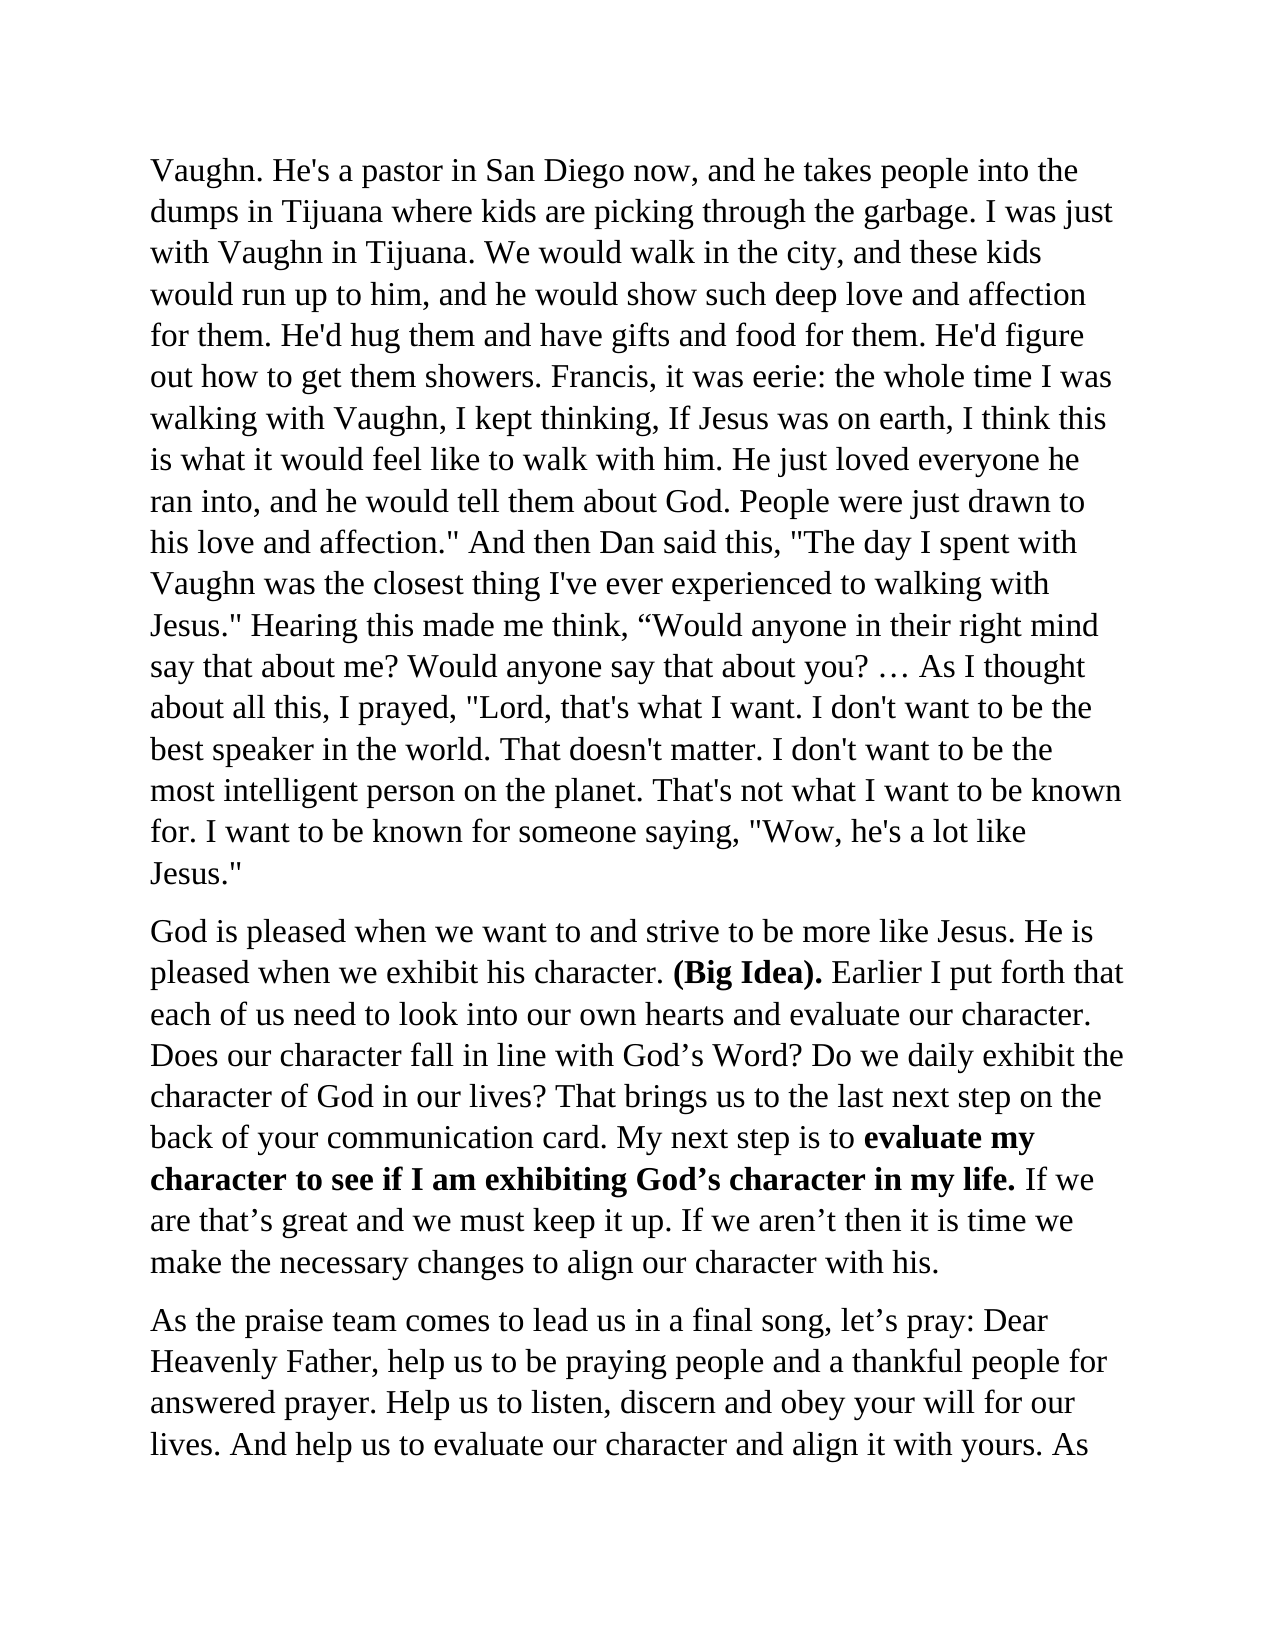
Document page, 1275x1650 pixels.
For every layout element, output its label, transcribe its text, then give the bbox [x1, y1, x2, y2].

text Vaughn. He's a pastor in San Diego now, and he takes people into the dumps in Tijuana where kids are picking through the garbage. I was just with Vaughn in Tijuana. We would walk in the city, and these kids would run up to him, and he would show such deep love and affection for them. He'd hug them and have gifts and food for them. He'd figure out how to get them showers. Francis, it was eerie: the whole time I was walking with Vaughn, I kept thinking, If Jesus was on earth, I think this is what it would feel like to walk with him. He just loved everyone he ran into, and he would tell them about God. People were just drawn to his love and affection." And then Dan said this, "The day I spent with Vaughn was the closest thing I've ever experienced to walking with Jesus." Hearing this made me think, “Would anyone in their right mind say that about me? Would anyone say that about you? … As I thought about all this, I prayed, "Lord, that's what I want. I don't want to be the best speaker in the world. That doesn't matter. I don't want to be the most intelligent person on the planet. That's not what I want to be known for. I want to be known for someone saying, "Wow, he's a lot like Jesus." [150, 150, 1125, 891]
text God is pleased when we want to and strive to be more like Jesus. He is pleased when we exhibit his character. (Big Idea). Earlier I put forth that each of us need to look into our own hearts and evaluate our character. Does our character fall in line with God’s Word? Do we daily exhibit the character of God in our lives? That brings us to the last next step on the back of your communication card. My next step is to evaluate my character to see if I am exhibiting God’s character in my life. If we are that’s great and we must keep it up. If we aren’t then it is time we make the necessary changes to align our character with his. [150, 911, 1125, 1280]
text As the praise team comes to lead us in a final song, let’s pray: Dear Heavenly Father, help us to be praying people and a thankful people for answered prayer. Help us to listen, discern and obey your will for our lives. And help us to evaluate our character and align it with yours. As [150, 1300, 1125, 1462]
